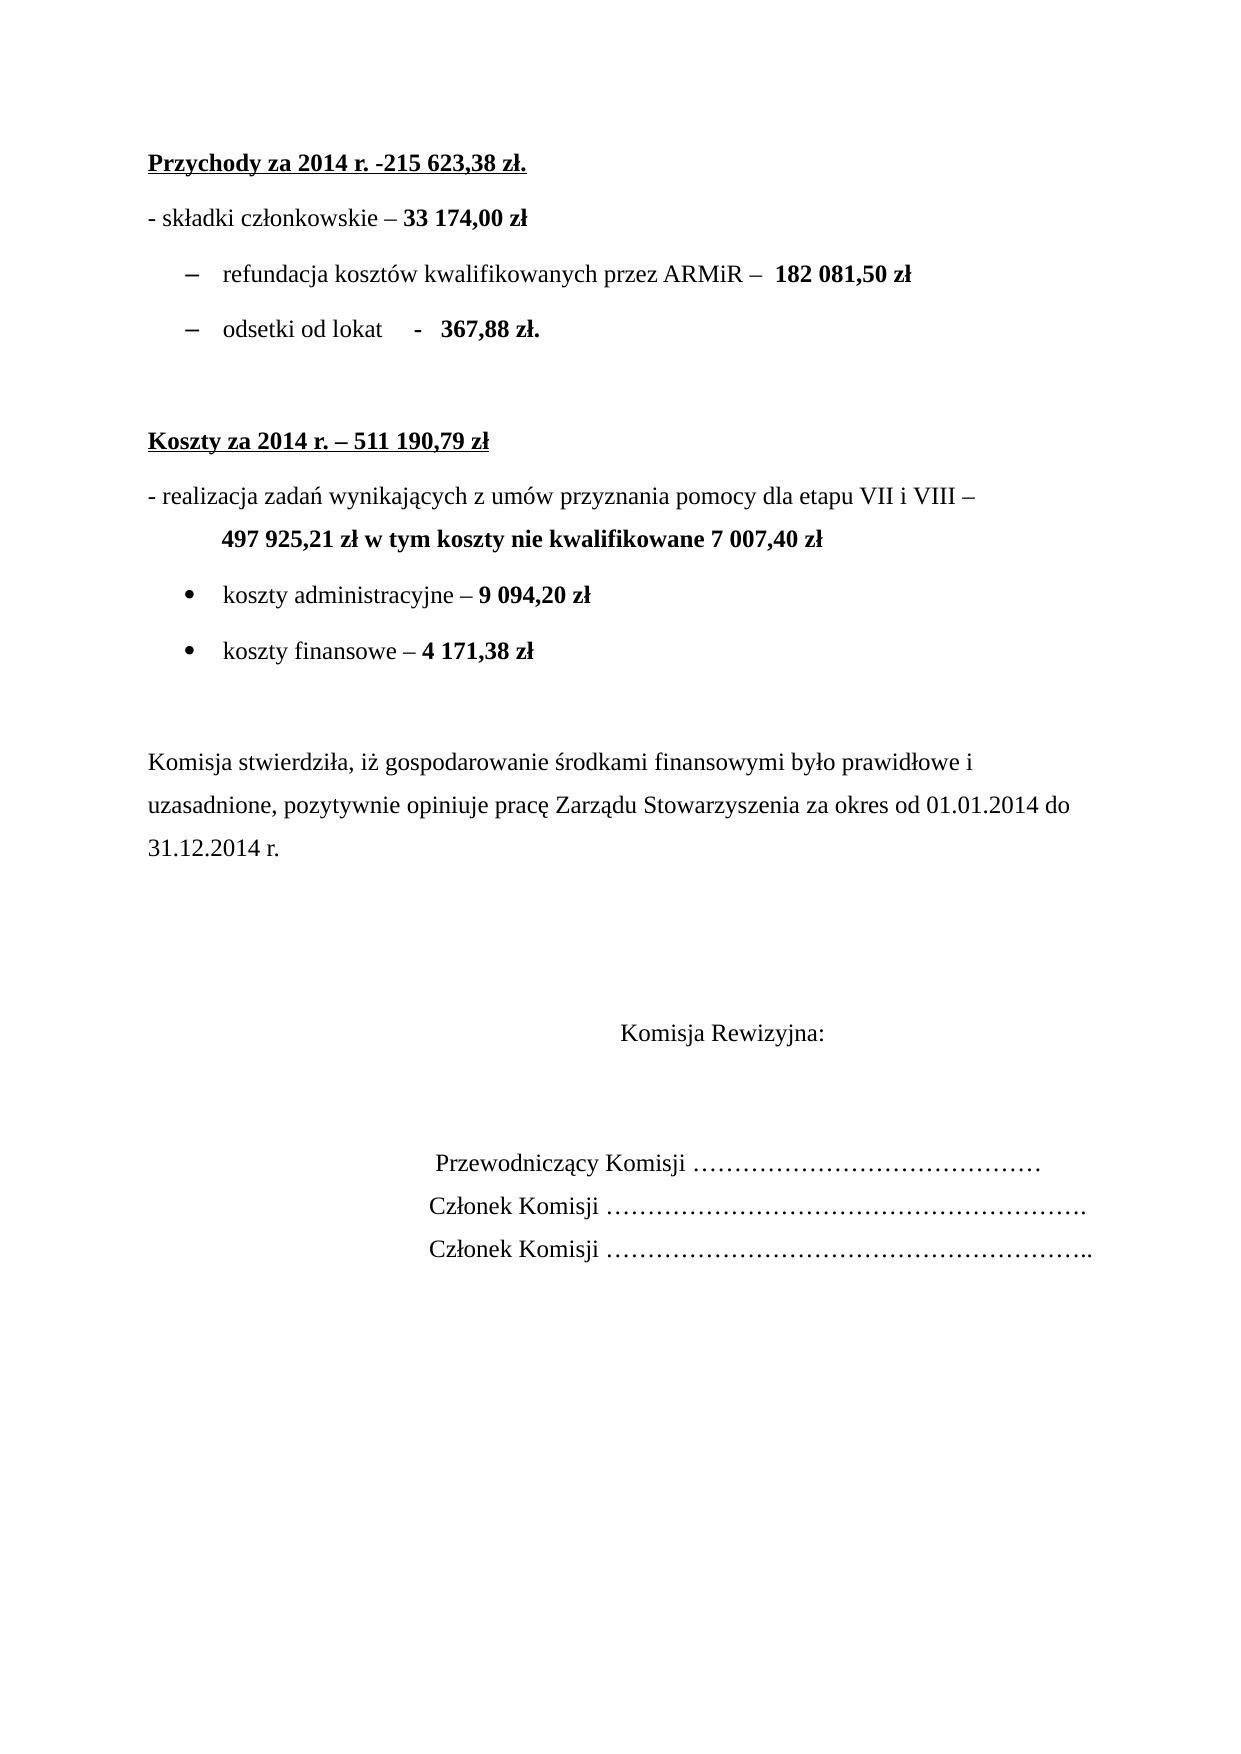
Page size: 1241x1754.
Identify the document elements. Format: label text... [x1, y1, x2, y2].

text Komisja Rewizyjna: [148, 1018, 1093, 1047]
text Członek Komisji …………………………………………………. [148, 1191, 1093, 1219]
list refundacja kosztów kwalifikowanych przez ARMiR – 182 081,50 zł [185, 259, 1093, 288]
text Przychody za 2014 r. -215 623,38 zł. [148, 148, 1093, 176]
text Koszty za 2014 r. – 511 190,79 zł [148, 426, 1093, 454]
text Komisja stwierdziła, iż gospodarowanie środkami finansowymi było prawidłowe i uzasadnione, pozytywnie opiniuje pracę Zarządu Stowarzyszenia za okres od 01.01.2014 do 31.12.2014 r. [148, 747, 1093, 862]
text - realizacja zadań wynikających z umów przyznania pomocy dla etapu VII i VIII – 497 925,21 zł w tym koszty nie kwalifikowane 7 007,40 zł [148, 481, 1093, 553]
list koszty finansowe – 4 171,38 zł [185, 636, 1093, 664]
text Przewodniczący Komisji …………………………………… [148, 1148, 1093, 1176]
list koszty administracyjne – 9 094,20 zł [185, 580, 1093, 609]
text Członek Komisji ………………………………………………….. [148, 1234, 1093, 1263]
list odsetki od lokat - 367,88 zł. [185, 314, 1093, 343]
text - składki członkowskie – 33 174,00 zł [148, 203, 1093, 232]
